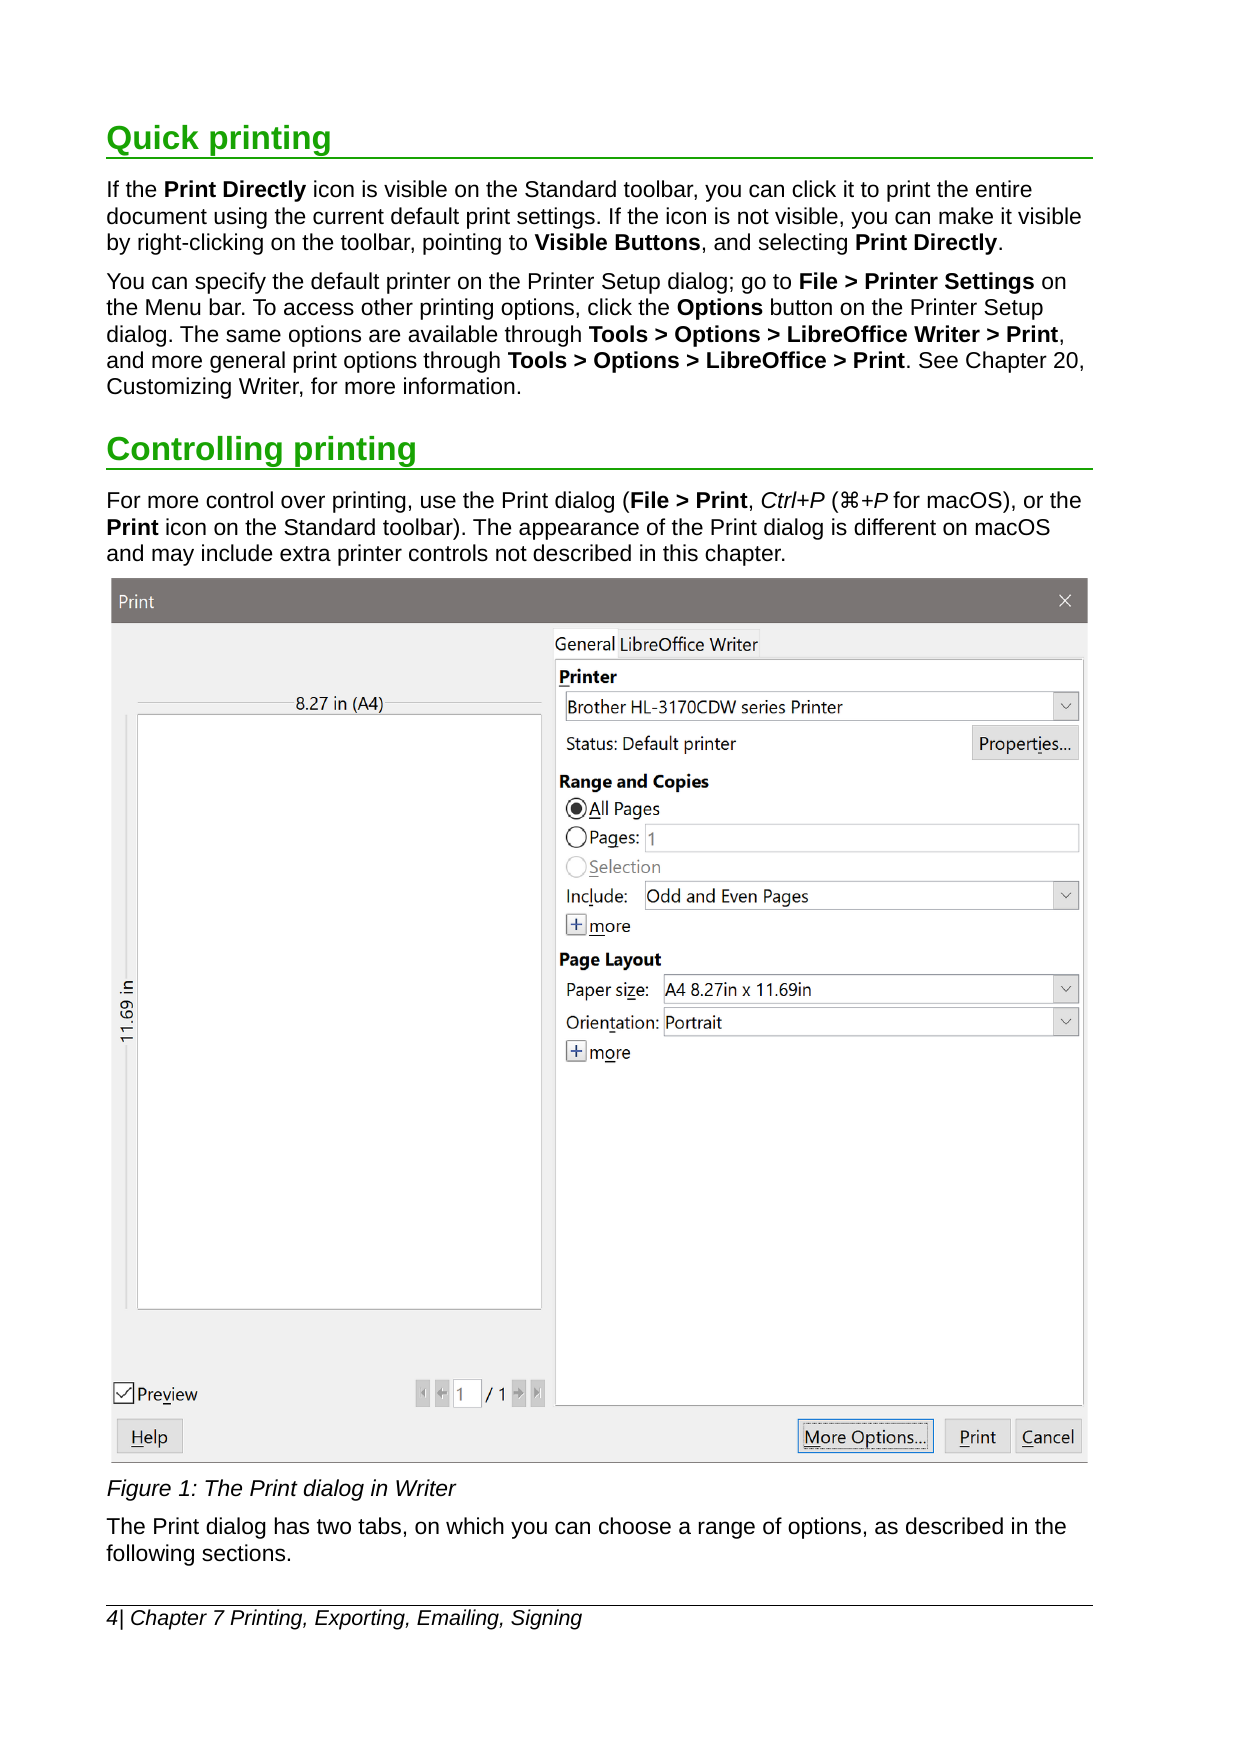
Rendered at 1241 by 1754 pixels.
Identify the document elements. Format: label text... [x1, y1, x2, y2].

text Figure 1: The Print dialog in Writer [107, 1475, 1092, 1501]
text You can specify the default printer on the Printer Setup dialog; go to File > Printer Settings on the Menu bar. To access other printing options, click the Options button on the Printer Setup dialog. The same options are available through Tools > Options > LibreOffice Writer > Print, and more general print options through Tools > Options > LibreOffice > Print. See Chapter 20, Customizing Writer, for more information. [106, 268, 1093, 400]
picture [111, 578, 1088, 1463]
text The Print dialog has two tabs, on which you can choose a range of options, as described in the following sections. [106, 1513, 1093, 1566]
subtitle Quick printing [106, 118, 1093, 157]
text If the Print Directly icon is visible on the Standard toolbar, you can click it to print the entire document using the current default print settings. If the icon is not visible, you can make it visible by right-clicking on the toolbar, pointing to Visible Buttons, and selecting Print Directly. [106, 176, 1093, 255]
subtitle Controlling printing [106, 429, 1093, 468]
text For more control over printing, use the Print dialog (File > Print, Ctrl+P (⌘+P for macOS), or the Print icon on the Standard toolbar). The appearance of the Print dialog is different on macOS and may include extra printer controls not described in this chapter. [106, 487, 1093, 566]
